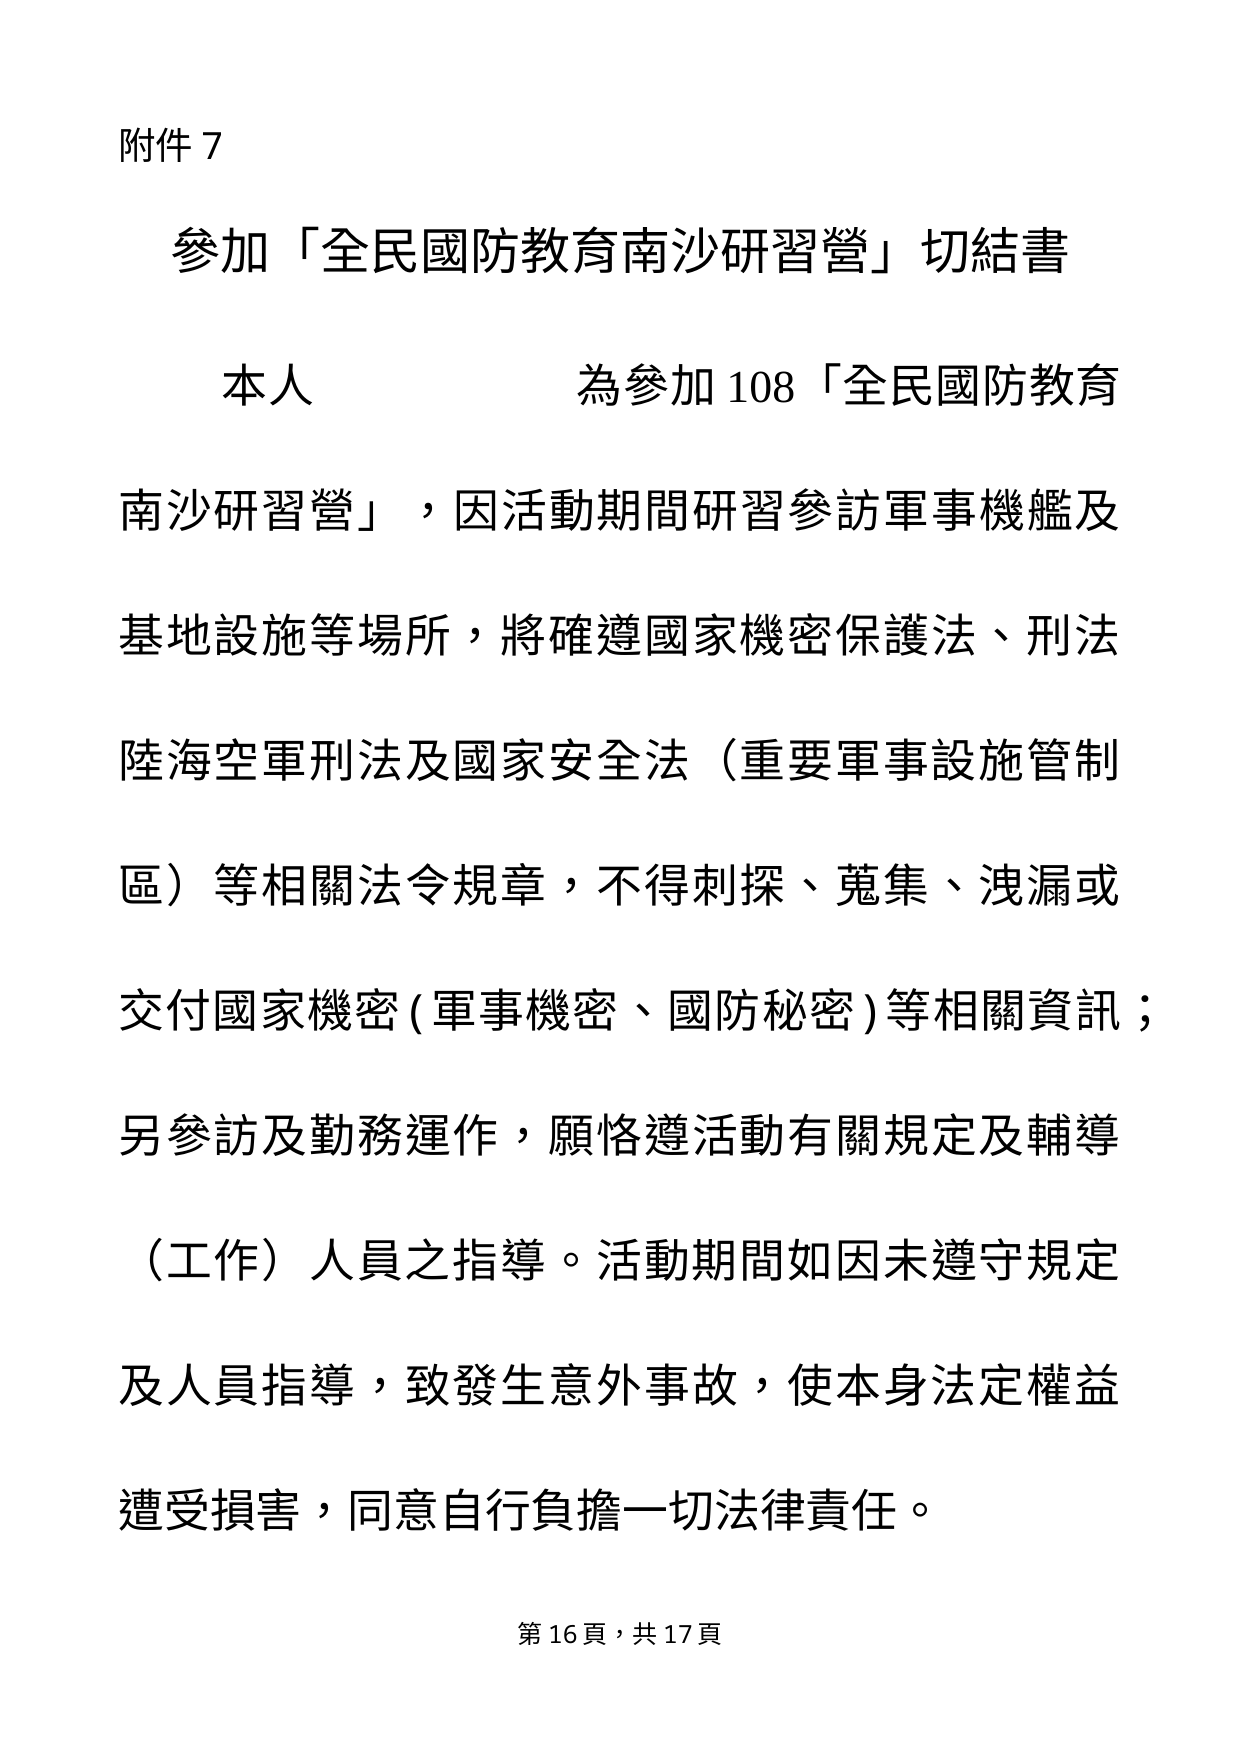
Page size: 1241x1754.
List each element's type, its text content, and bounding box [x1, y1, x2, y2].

text 參加「全民國防教育南沙研習營」切結書 [118, 174, 1122, 299]
text 附件7 [118, 101, 1122, 164]
text 本人 為參加108「全民國防教育南沙研習營」，因活動期間研習參訪軍事機艦及基地設施等場所，將確遵國家機密保護法、刑法、陸海空軍刑法及國家安全法（重要軍事設施管制區）等相關法令規章，不得刺探、蒐集、洩漏或交付國家機密(軍事機密、國防秘密)等相關資訊；另參訪及勤務運作，願恪遵活動有關規定及輔導（工作）人員之指導。活動期間如因未遵守規定及人員指導，致發生意外事故，使本身法定權益遭受損害，同意自行負擔一切法律責任。 [118, 310, 1122, 1560]
